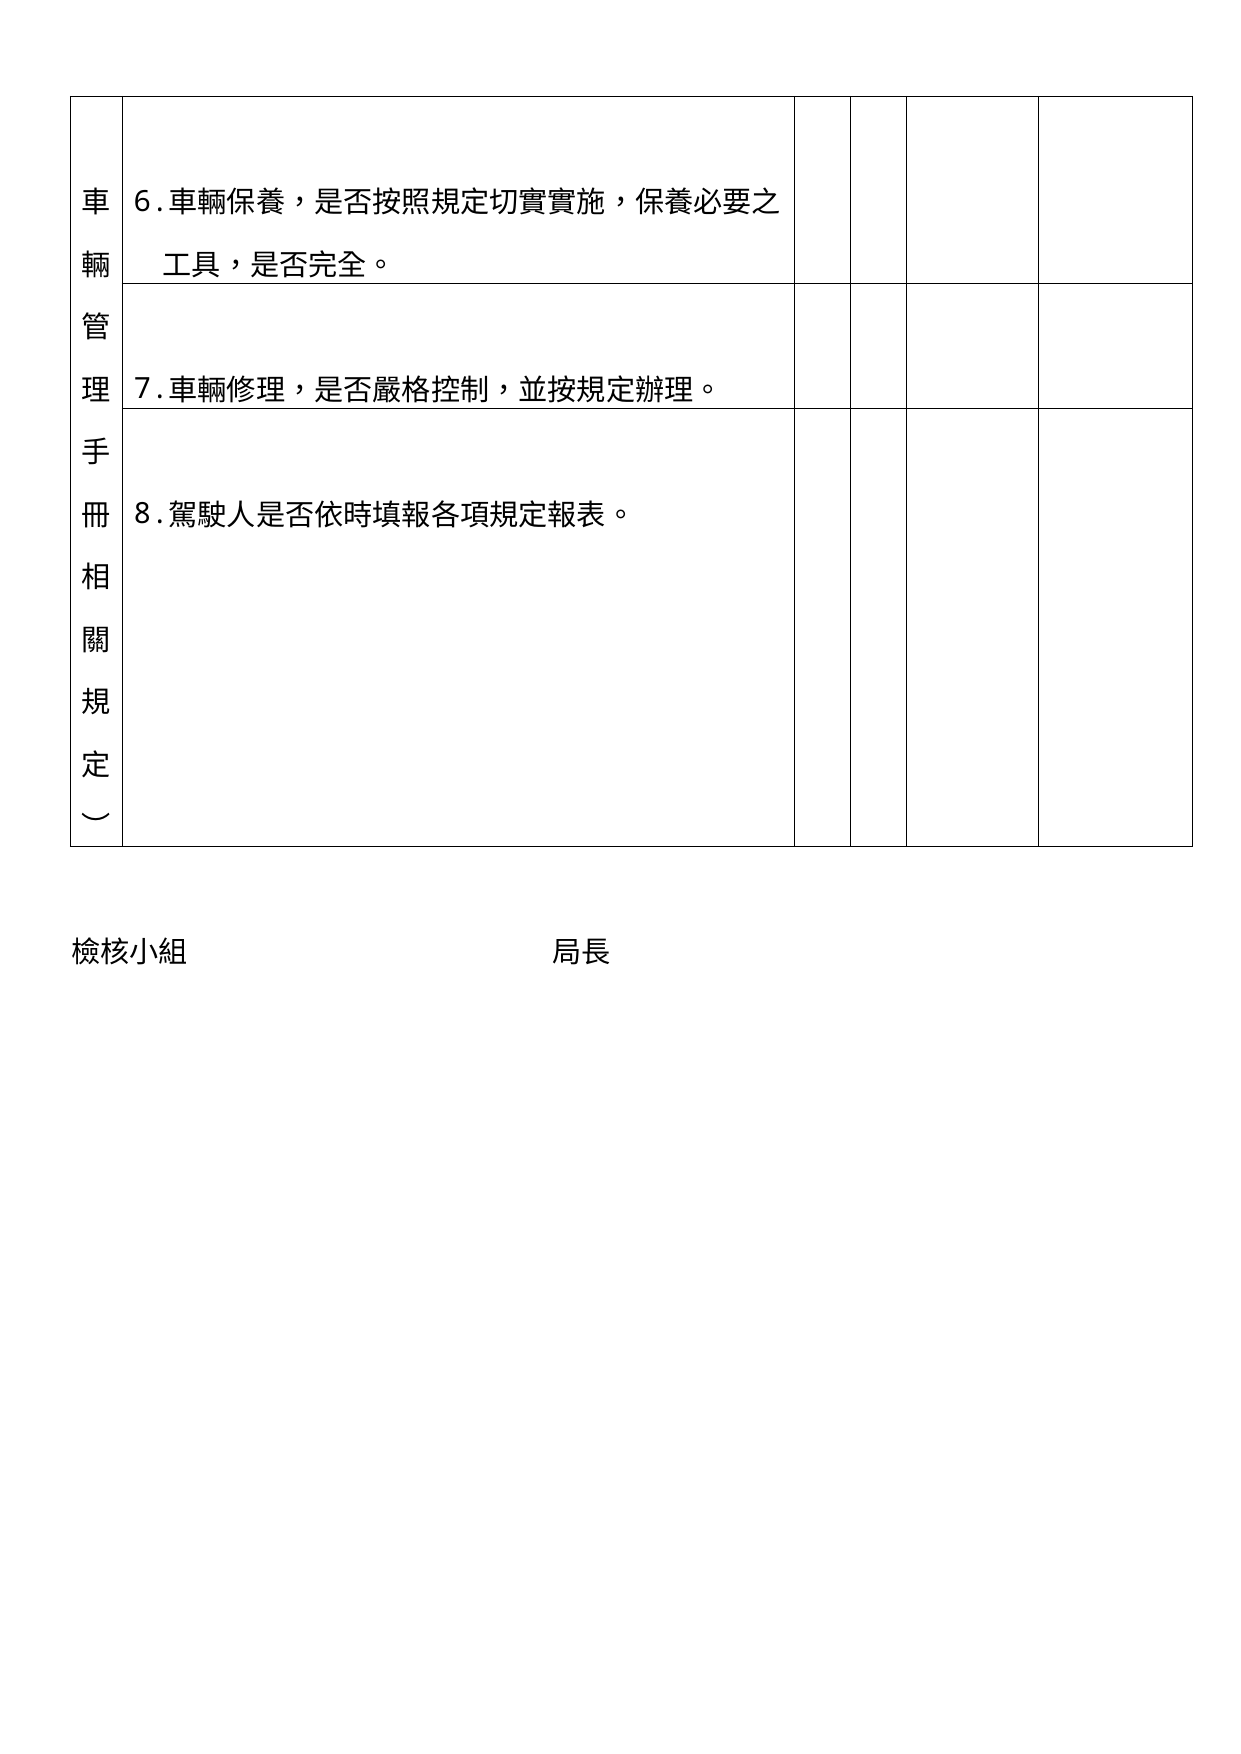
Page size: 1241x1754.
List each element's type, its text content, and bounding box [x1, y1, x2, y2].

table_cell [851, 97, 906, 283]
table_cell 6.車輛保養，是否按照規定切實實施，保養必要之工具，是否完全。 [123, 97, 794, 283]
table_cell [795, 284, 850, 408]
table_cell [907, 409, 1038, 846]
table_cell [795, 97, 850, 283]
table_cell [1039, 284, 1192, 408]
table_cell [1039, 409, 1192, 846]
table_cell 7.車輛修理，是否嚴格控制，並按規定辦理。 [123, 284, 794, 408]
table_cell [851, 284, 906, 408]
table_cell [795, 409, 850, 846]
text 檢核小組 局長 [71, 908, 1169, 971]
table_cell 8.駕駛人是否依時填報各項規定報表。 [123, 409, 794, 846]
table_cell [907, 97, 1038, 283]
table_cell [851, 409, 906, 846]
table_cell 車輛管理手冊相關規定︶ [71, 97, 122, 846]
table_cell [907, 284, 1038, 408]
table_cell [1039, 97, 1192, 283]
